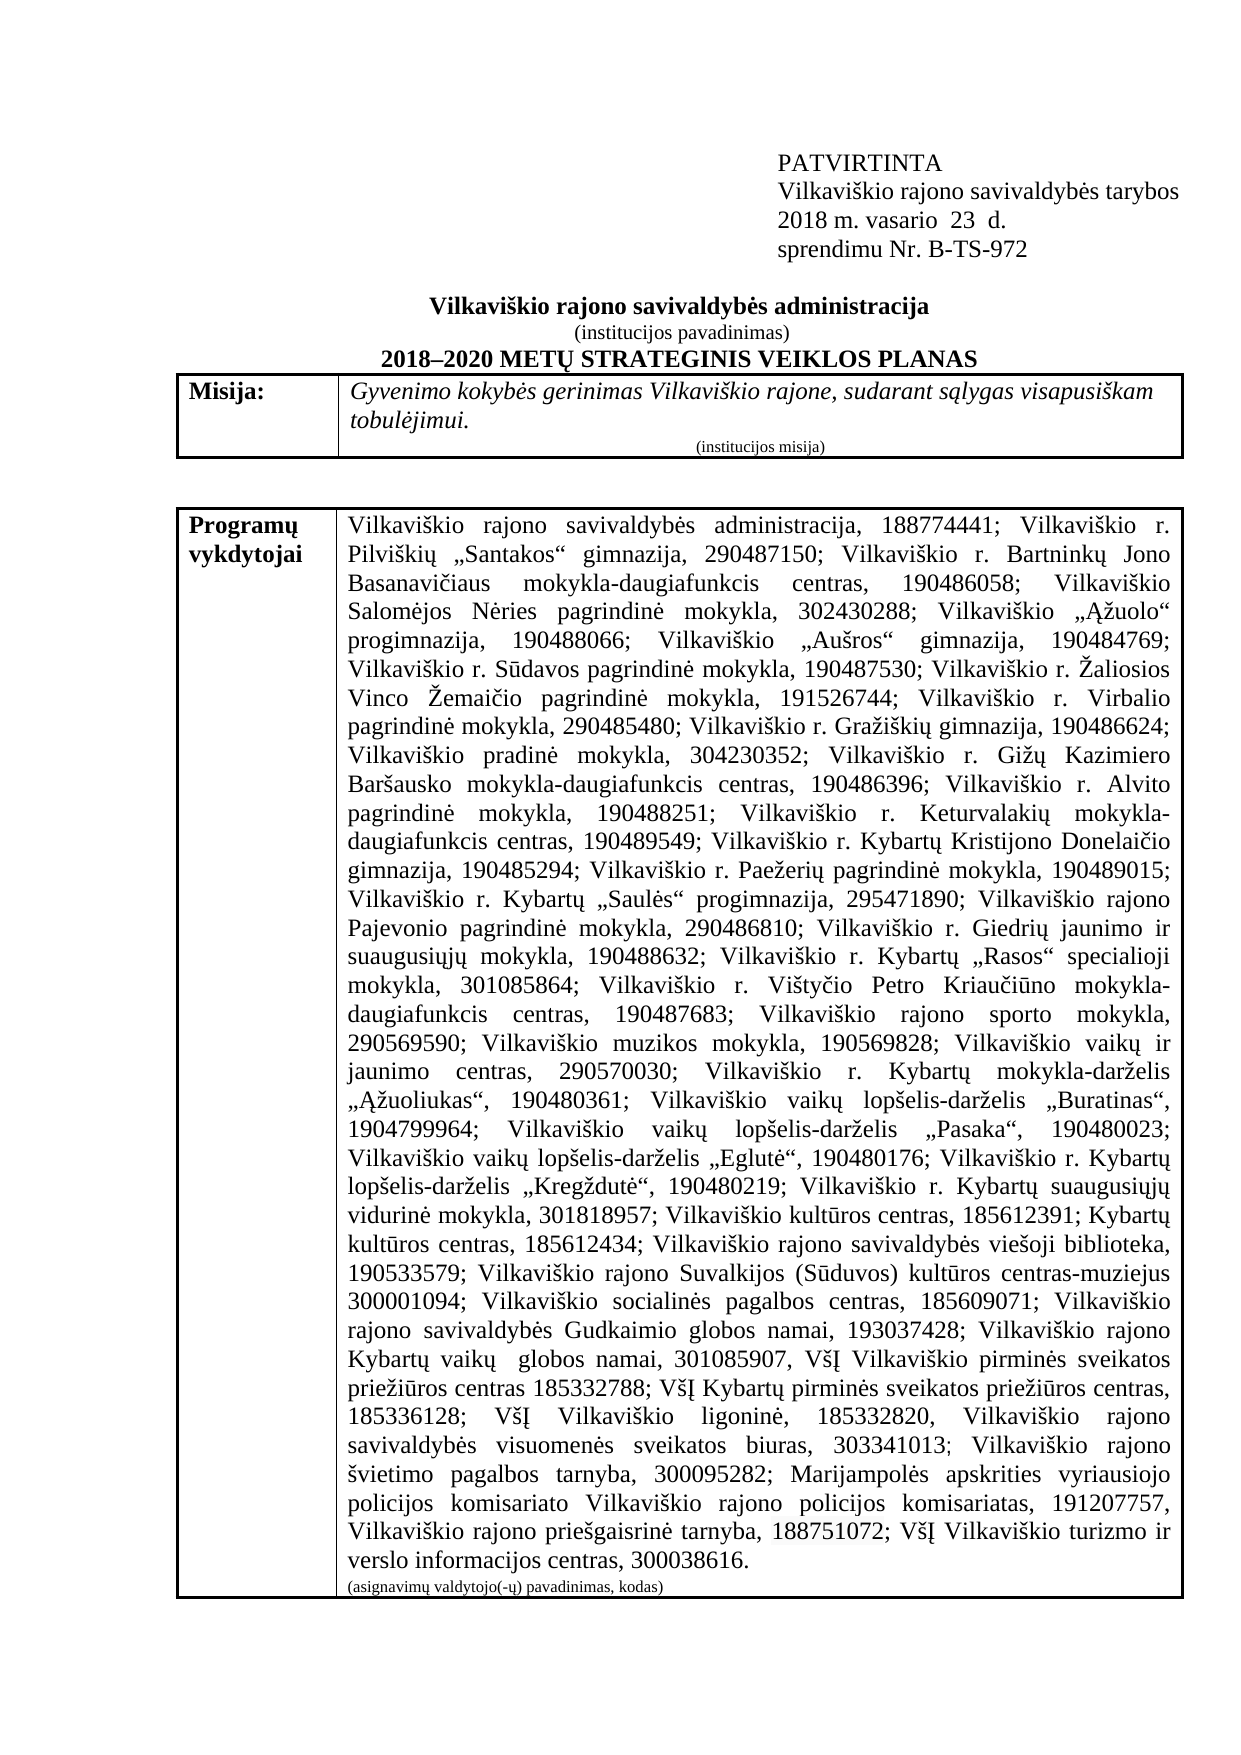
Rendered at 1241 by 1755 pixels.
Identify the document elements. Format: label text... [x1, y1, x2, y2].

text Vilkaviškio rajono savivaldybės administracija [177, 291, 1181, 320]
table_cell (asignavimų valdytojo(-ų) pavadinimas, kodas) [337, 1574, 1181, 1596]
text Vilkaviškio rajono savivaldybės tarybos [777, 176, 1181, 205]
table_header Vilkaviškio rajono savivaldybės administracija, 188774441; Vilkaviškio r. Pilviškių „Santakos“ gimnazija, 290487150; Vilkaviškio r. Bartninkų Jono Basanavičiaus mokykla-daugiafunkcis centras, 190486058; Vilkaviškio Salomėjos Nėries pagrindinė mokykla, 302430288; Vilkaviškio „Ąžuolo“ progimnazija, 190488066; Vilkaviškio „Aušros“ gimnazija, 190484769; Vilkaviškio r. Sūdavos pagrindinė mokykla, 190487530; Vilkaviškio r. Žaliosios Vinco Žemaičio pagrindinė mokykla, 191526744; Vilkaviškio r. Virbalio pagrindinė mokykla, 290485480; Vilkaviškio r. Gražiškių gimnazija, 190486624; Vilkaviškio pradinė mokykla, 304230352; Vilkaviškio r. Gižų Kazimiero Baršausko mokykla-daugiafunkcis centras, 190486396; Vilkaviškio r. Alvito pagrindinė mokykla, 190488251; Vilkaviškio r. Keturvalakių mokykla-daugiafunkcis centras, 190489549; Vilkaviškio r. Kybartų Kristijono Donelaičio gimnazija, 190485294; Vilkaviškio r. Paežerių pagrindinė mokykla, 190489015; Vilkaviškio r. Kybartų „Saulės“ progimnazija, 295471890; Vilkaviškio rajono Pajevonio pagrindinė mokykla, 290486810; Vilkaviškio r. Giedrių jaunimo ir suaugusiųjų mokykla, 190488632; Vilkaviškio r. Kybartų „Rasos“ specialioji mokykla, 301085864; Vilkaviškio r. Vištyčio Petro Kriaučiūno mokykla-daugiafunkcis centras, 190487683; Vilkaviškio rajono sporto mokykla, 290569590; Vilkaviškio muzikos mokykla, 190569828; Vilkaviškio vaikų ir jaunimo centras, 290570030; Vilkaviškio r. Kybartų mokykla-darželis „Ąžuoliukas“, 190480361; Vilkaviškio vaikų lopšelis-darželis „Buratinas“, 1904799964; Vilkaviškio vaikų lopšelis-darželis „Pasaka“, 190480023; Vilkaviškio vaikų lopšelis-darželis „Eglutė“, 190480176; Vilkaviškio r. Kybartų lopšelis-darželis „Kregždutė“, 190480219; Vilkaviškio r. Kybartų suaugusiųjų vidurinė mokykla, 301818957; Vilkaviškio kultūros centras, 185612391; Kybartų kultūros centras, 185612434; Vilkaviškio rajono savivaldybės viešoji biblioteka, 190533579; Vilkaviškio rajono Suvalkijos (Sūduvos) kultūros centras-muziejus 300001094; Vilkaviškio socialinės pagalbos centras, 185609071; Vilkaviškio rajono savivaldybės Gudkaimio globos namai, 193037428; Vilkaviškio rajono Kybartų vaikų globos namai, 301085907, VšĮ Vilkaviškio pirminės sveikatos priežiūros centras 185332788; VšĮ Kybartų pirminės sveikatos priežiūros centras, 185336128; VšĮ Vilkaviškio ligoninė, 185332820, Vilkaviškio rajono savivaldybės visuomenės sveikatos biuras, 303341013; Vilkaviškio rajono švietimo pagalbos tarnyba, 300095282; Marijampolės apskrities vyriausiojo policijos komisariato Vilkaviškio rajono policijos komisariatas, 191207757, Vilkaviškio rajono priešgaisrinė tarnyba, 188751072; VšĮ Vilkaviškio turizmo ir verslo informacijos centras, 300038616. [337, 510, 1181, 1574]
table_cell (institucijos misija) [339, 434, 1181, 456]
text sprendimu Nr. B-TS-972 [777, 234, 1181, 263]
table_header Misija: [179, 376, 338, 456]
text PATVIRTINTA [777, 148, 1181, 176]
table_header Gyvenimo kokybės gerinimas Vilkaviškio rajone, sudarant sąlygas visapusiškam tobulėjimui. [339, 376, 1181, 433]
text (institucijos pavadinimas) 2018–2020 METŲ STRATEGINIS VEIKLOS PLANAS [177, 320, 1181, 373]
table_header Programų vykdytojai [179, 510, 336, 1596]
text 2018 m. vasario 23 d. [777, 205, 1181, 234]
